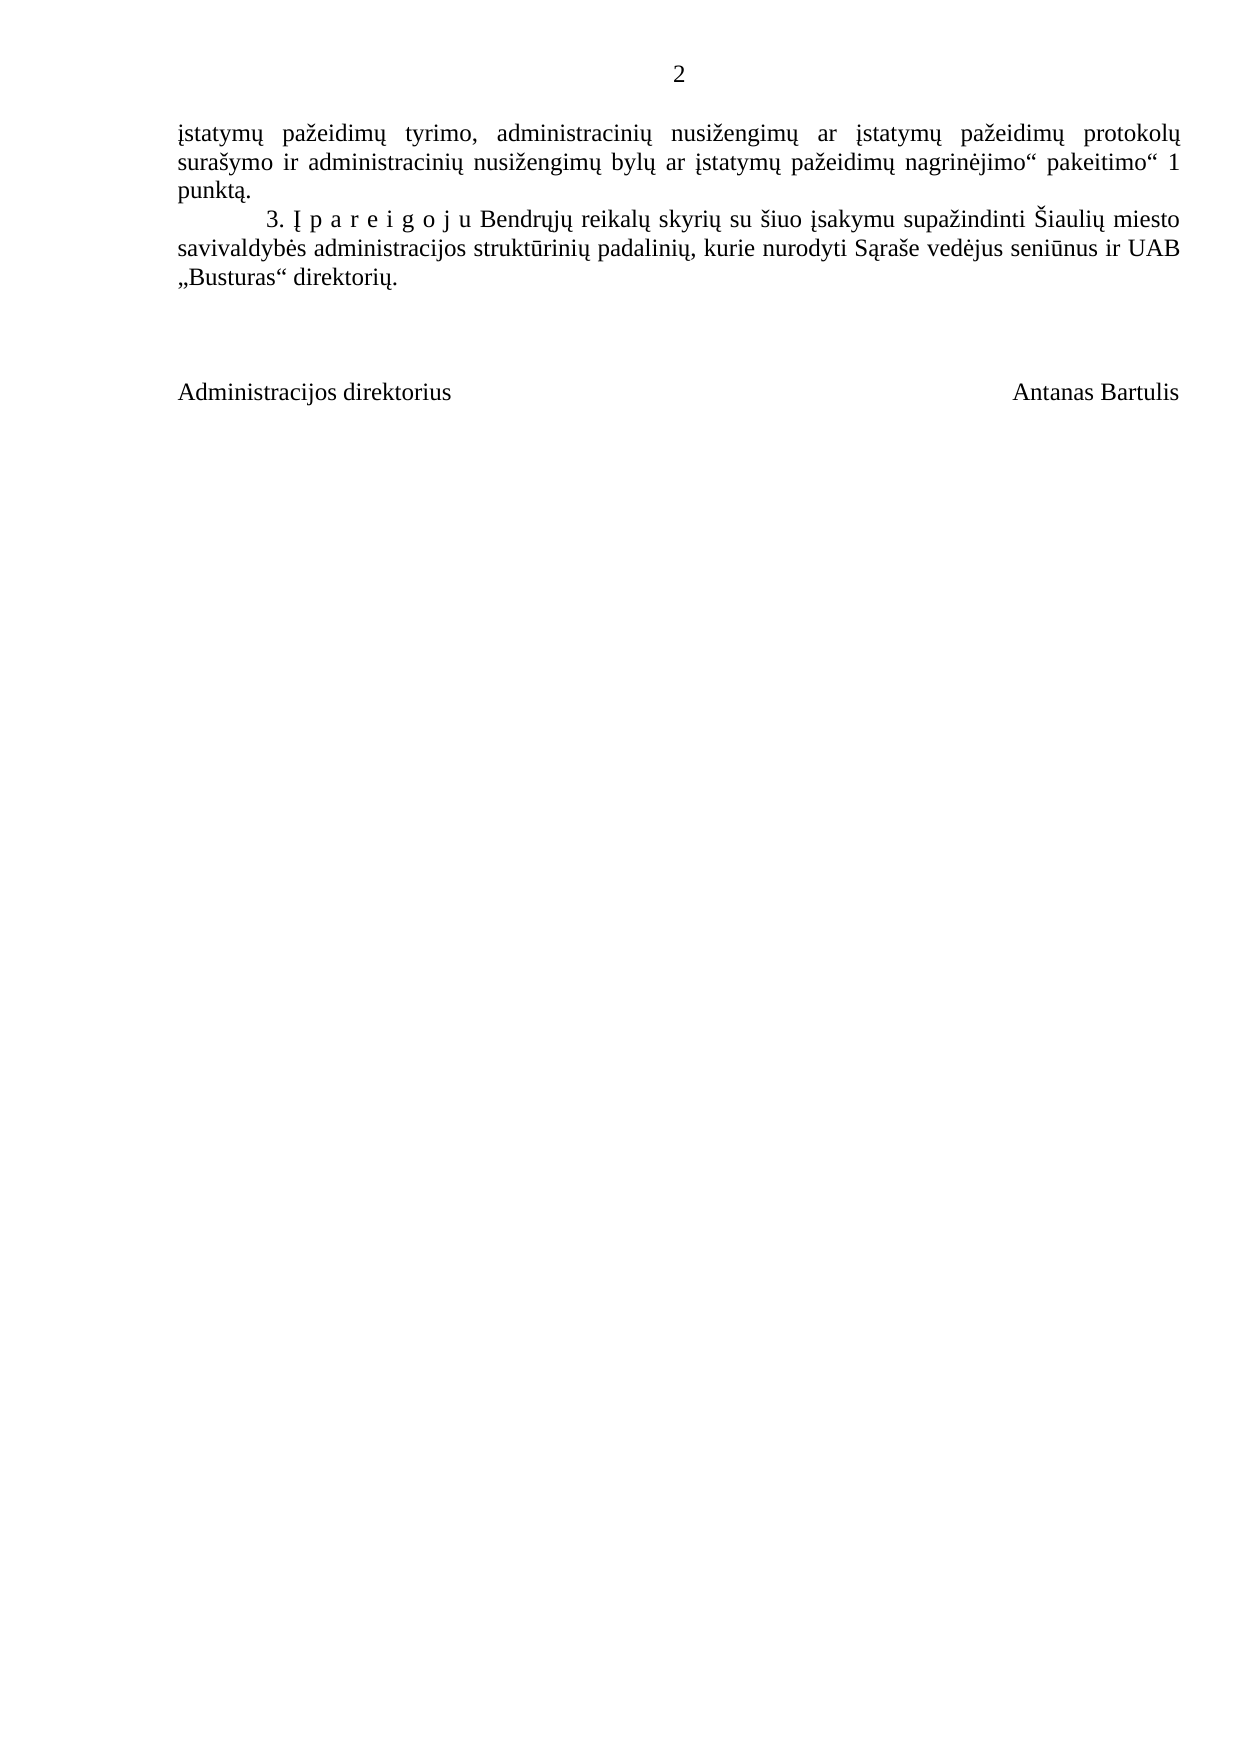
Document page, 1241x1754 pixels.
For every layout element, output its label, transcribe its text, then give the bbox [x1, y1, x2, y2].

text įstatymų pažeidimų tyrimo, administracinių nusižengimų ar įstatymų pažeidimų protokolų surašymo ir administracinių nusižengimų bylų ar įstatymų pažeidimų nagrinėjimo“ pakeitimo“ 1 punktą. [177, 118, 1181, 204]
text Administracijos direktorius Antanas Bartulis [177, 377, 1181, 406]
text 3. Į p a r e i g o j u Bendrųjų reikalų skyrių su šiuo įsakymu supažindinti Šiaulių miesto savivaldybės administracijos struktūrinių padalinių, kurie nurodyti Sąraše vedėjus seniūnus ir UAB „Busturas“ direktorių. [177, 204, 1181, 291]
